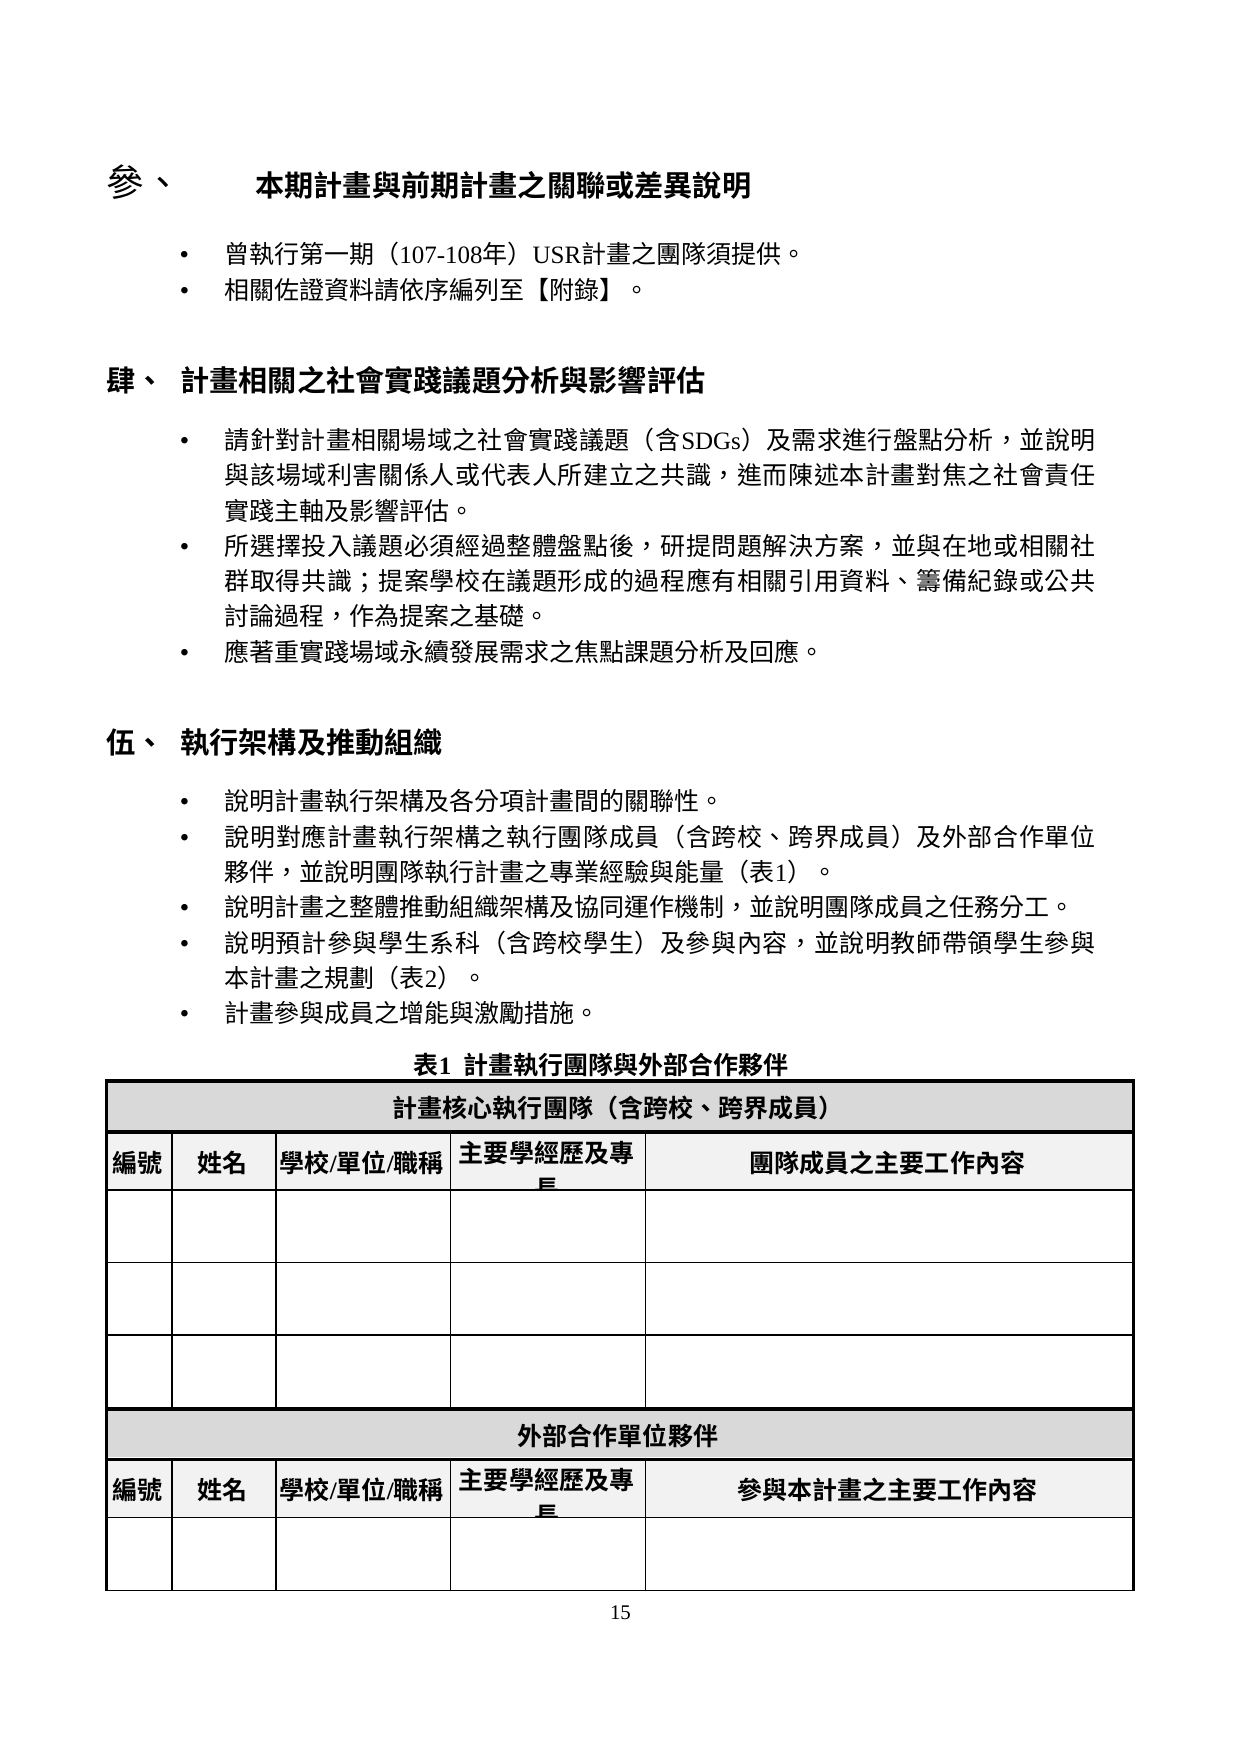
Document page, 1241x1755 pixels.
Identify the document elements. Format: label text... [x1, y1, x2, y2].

table_cell 團隊成員之主要工作內容 [646, 1134, 1132, 1189]
list 應著重實踐場域永續發展需求之焦點課題分析及回應。 [180, 633, 1096, 668]
table_cell 參與本計畫之主要工作內容 [646, 1461, 1132, 1517]
table_cell [108, 1263, 171, 1334]
table_cell 學校/單位/職稱 [277, 1134, 450, 1189]
list 本期計畫與前期計畫之關聯或差異說明 [106, 153, 1096, 207]
list 說明對應計畫執行架構之執行團隊成員（含跨校、跨界成員）及外部合作單位夥伴，並說明團隊執行計畫之專業經驗與能量（表1）。 [180, 818, 1096, 888]
table_cell 學校/單位/職稱 [277, 1461, 450, 1517]
table_cell [173, 1518, 275, 1590]
list 說明預計參與學生系科（含跨校學生）及參與內容，並說明教師帶領學生參與本計畫之規劃（表2）。 [180, 924, 1096, 994]
table_cell 姓名 [173, 1461, 275, 1517]
list 所選擇投入議題必須經過整體盤點後，研提問題解決方案，並與在地或相關社群取得共識；提案學校在議題形成的過程應有相關引用資料、籌備紀錄或公共討論過程，作為提案之基礎。 [180, 527, 1096, 633]
table_cell [451, 1191, 645, 1262]
list 執行架構及推動組織 [106, 719, 1096, 761]
list 曾執行第一期（107-108年）USR計畫之團隊須提供。 [180, 234, 1134, 270]
list 計畫相關之社會實踐議題分析與影響評估 [106, 358, 1096, 400]
table_cell [277, 1336, 450, 1407]
table_cell [277, 1263, 450, 1334]
table_cell 編號 [108, 1461, 171, 1517]
list 說明計畫執行架構及各分項計畫間的關聯性。 [180, 783, 1096, 818]
table_cell [646, 1191, 1132, 1262]
text 表1 計畫執行團隊與外部合作夥伴 [106, 1056, 1096, 1079]
table_cell [277, 1518, 450, 1590]
table_cell [173, 1263, 275, 1334]
list 計畫參與成員之增能與激勵措施。 [180, 994, 1096, 1030]
table_cell [108, 1518, 171, 1590]
table_header 計畫核心執行團隊（含跨校、跨界成員） [108, 1083, 1132, 1130]
table_cell [451, 1263, 645, 1334]
table_cell [646, 1263, 1132, 1334]
table_cell 主要學經歷及專長 [451, 1461, 645, 1517]
list 相關佐證資料請依序編列至【附錄】。 [180, 270, 1134, 307]
table_cell [108, 1191, 171, 1262]
list 請針對計畫相關場域之社會實踐議題（含SDGs）及需求進行盤點分析，並說明與該場域利害關係人或代表人所建立之共識，進而陳述本計畫對焦之社會責任實踐主軸及影響評估。 [180, 421, 1096, 527]
table_cell 姓名 [173, 1134, 275, 1189]
table_cell 外部合作單位夥伴 [108, 1411, 1132, 1457]
table_cell [108, 1336, 171, 1407]
list 說明計畫之整體推動組織架構及協同運作機制，並說明團隊成員之任務分工。 [180, 888, 1096, 924]
table_cell [646, 1518, 1132, 1590]
table_cell 主要學經歷及專長 [451, 1134, 645, 1189]
table_cell [451, 1518, 645, 1590]
table_cell 編號 [108, 1134, 171, 1189]
table_cell [173, 1336, 275, 1407]
table_cell [173, 1191, 275, 1262]
table_cell [646, 1336, 1132, 1407]
table_cell [277, 1191, 450, 1262]
table_cell [451, 1336, 645, 1407]
